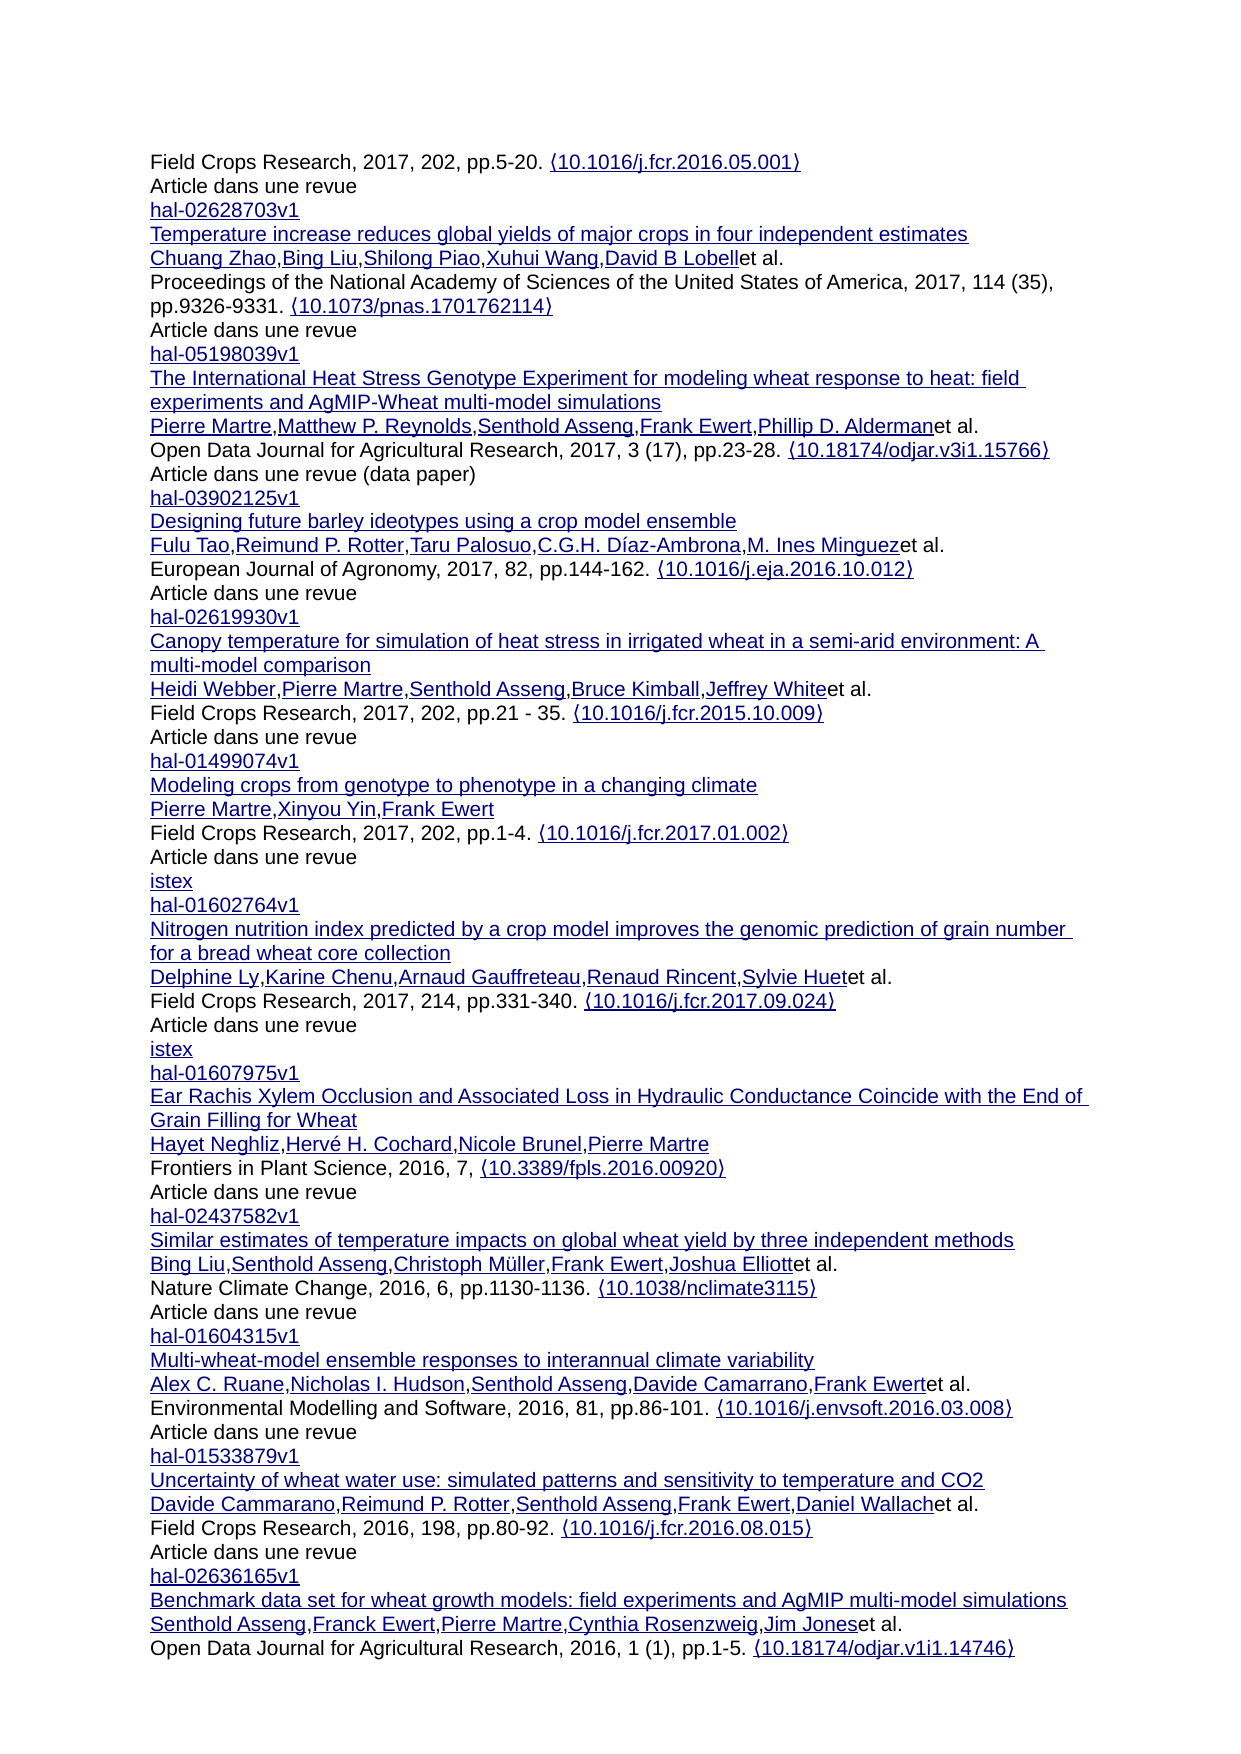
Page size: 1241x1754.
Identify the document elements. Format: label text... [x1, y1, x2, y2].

table_cell Ear Rachis Xylem Occlusion and Associated Loss in Hydraulic Conductance Coincide with the End of Grain Filling for Wheat Hayet Neghliz,Hervé H. Cochard,Nicole Brunel,Pierre Martre Frontiers in Plant Science, 2016, 7, ⟨10.3389/fpls.2016.00920⟩ Article dans une revue hal-02437582v1 [150, 1084, 1090, 1228]
table_cell Designing future barley ideotypes using a crop model ensemble Fulu Tao,Reimund P. Rotter,Taru Palosuo,C.G.H. Díaz-Ambrona,M. Ines Minguezet al. European Journal of Agronomy, 2017, 82, pp.144-162. ⟨10.1016/j.eja.2016.10.012⟩ Article dans une revue hal-02619930v1 [150, 509, 1090, 629]
table_cell Temperature increase reduces global yields of major crops in four independent estimates Chuang Zhao,Bing Liu,Shilong Piao,Xuhui Wang,David B Lobellet al. Proceedings of the National Academy of Sciences of the United States of America, 2017, 114 (35), pp.9326-9331. ⟨10.1073/pnas.1701762114⟩ Article dans une revue hal-05198039v1 [150, 222, 1090, 366]
table_cell The International Heat Stress Genotype Experiment for modeling wheat response to heat: field experiments and AgMIP-Wheat multi-model simulations Pierre Martre,Matthew P. Reynolds,Senthold Asseng,Frank Ewert,Phillip D. Aldermanet al. Open Data Journal for Agricultural Research, 2017, 3 (17), pp.23-28. ⟨10.18174/odjar.v3i1.15766⟩ Article dans une revue (data paper) hal-03902125v1 [150, 366, 1090, 509]
table_cell Benchmark data set for wheat growth models: field experiments and AgMIP multi-model simulations Senthold Asseng,Franck Ewert,Pierre Martre,Cynthia Rosenzweig,Jim Joneset al. Open Data Journal for Agricultural Research, 2016, 1 (1), pp.1-5. ⟨10.18174/odjar.v1i1.14746⟩ [150, 1588, 1090, 1659]
table_cell Field Crops Research, 2017, 202, pp.5-20. ⟨10.1016/j.fcr.2016.05.001⟩ Article dans une revue hal-02628703v1 [150, 150, 1090, 222]
table_cell Nitrogen nutrition index predicted by a crop model improves the genomic prediction of grain number for a bread wheat core collection Delphine Ly,Karine Chenu,Arnaud Gauffreteau,Renaud Rincent,Sylvie Huetet al. Field Crops Research, 2017, 214, pp.331-340. ⟨10.1016/j.fcr.2017.09.024⟩ Article dans une revue istex hal-01607975v1 [150, 917, 1090, 1084]
table_cell Multi-wheat-model ensemble responses to interannual climate variability Alex C. Ruane,Nicholas I. Hudson,Senthold Asseng,Davide Camarrano,Frank Ewertet al. Environmental Modelling and Software, 2016, 81, pp.86-101. ⟨10.1016/j.envsoft.2016.03.008⟩ Article dans une revue hal-01533879v1 [150, 1348, 1090, 1468]
table_cell Uncertainty of wheat water use: simulated patterns and sensitivity to temperature and CO2 Davide Cammarano,Reimund P. Rotter,Senthold Asseng,Frank Ewert,Daniel Wallachet al. Field Crops Research, 2016, 198, pp.80-92. ⟨10.1016/j.fcr.2016.08.015⟩ Article dans une revue hal-02636165v1 [150, 1468, 1090, 1587]
table_cell Canopy temperature for simulation of heat stress in irrigated wheat in a semi-arid environment: A multi-model comparison Heidi Webber,Pierre Martre,Senthold Asseng,Bruce Kimball,Jeffrey Whiteet al. Field Crops Research, 2017, 202, pp.21 - 35. ⟨10.1016/j.fcr.2015.10.009⟩ Article dans une revue hal-01499074v1 [150, 629, 1090, 773]
table_cell Modeling crops from genotype to phenotype in a changing climate Pierre Martre,Xinyou Yin,Frank Ewert Field Crops Research, 2017, 202, pp.1-4. ⟨10.1016/j.fcr.2017.01.002⟩ Article dans une revue istex hal-01602764v1 [150, 773, 1090, 917]
table_cell Similar estimates of temperature impacts on global wheat yield by three independent methods Bing Liu,Senthold Asseng,Christoph Müller,Frank Ewert,Joshua Elliottet al. Nature Climate Change, 2016, 6, pp.1130-1136. ⟨10.1038/nclimate3115⟩ Article dans une revue hal-01604315v1 [150, 1228, 1090, 1348]
